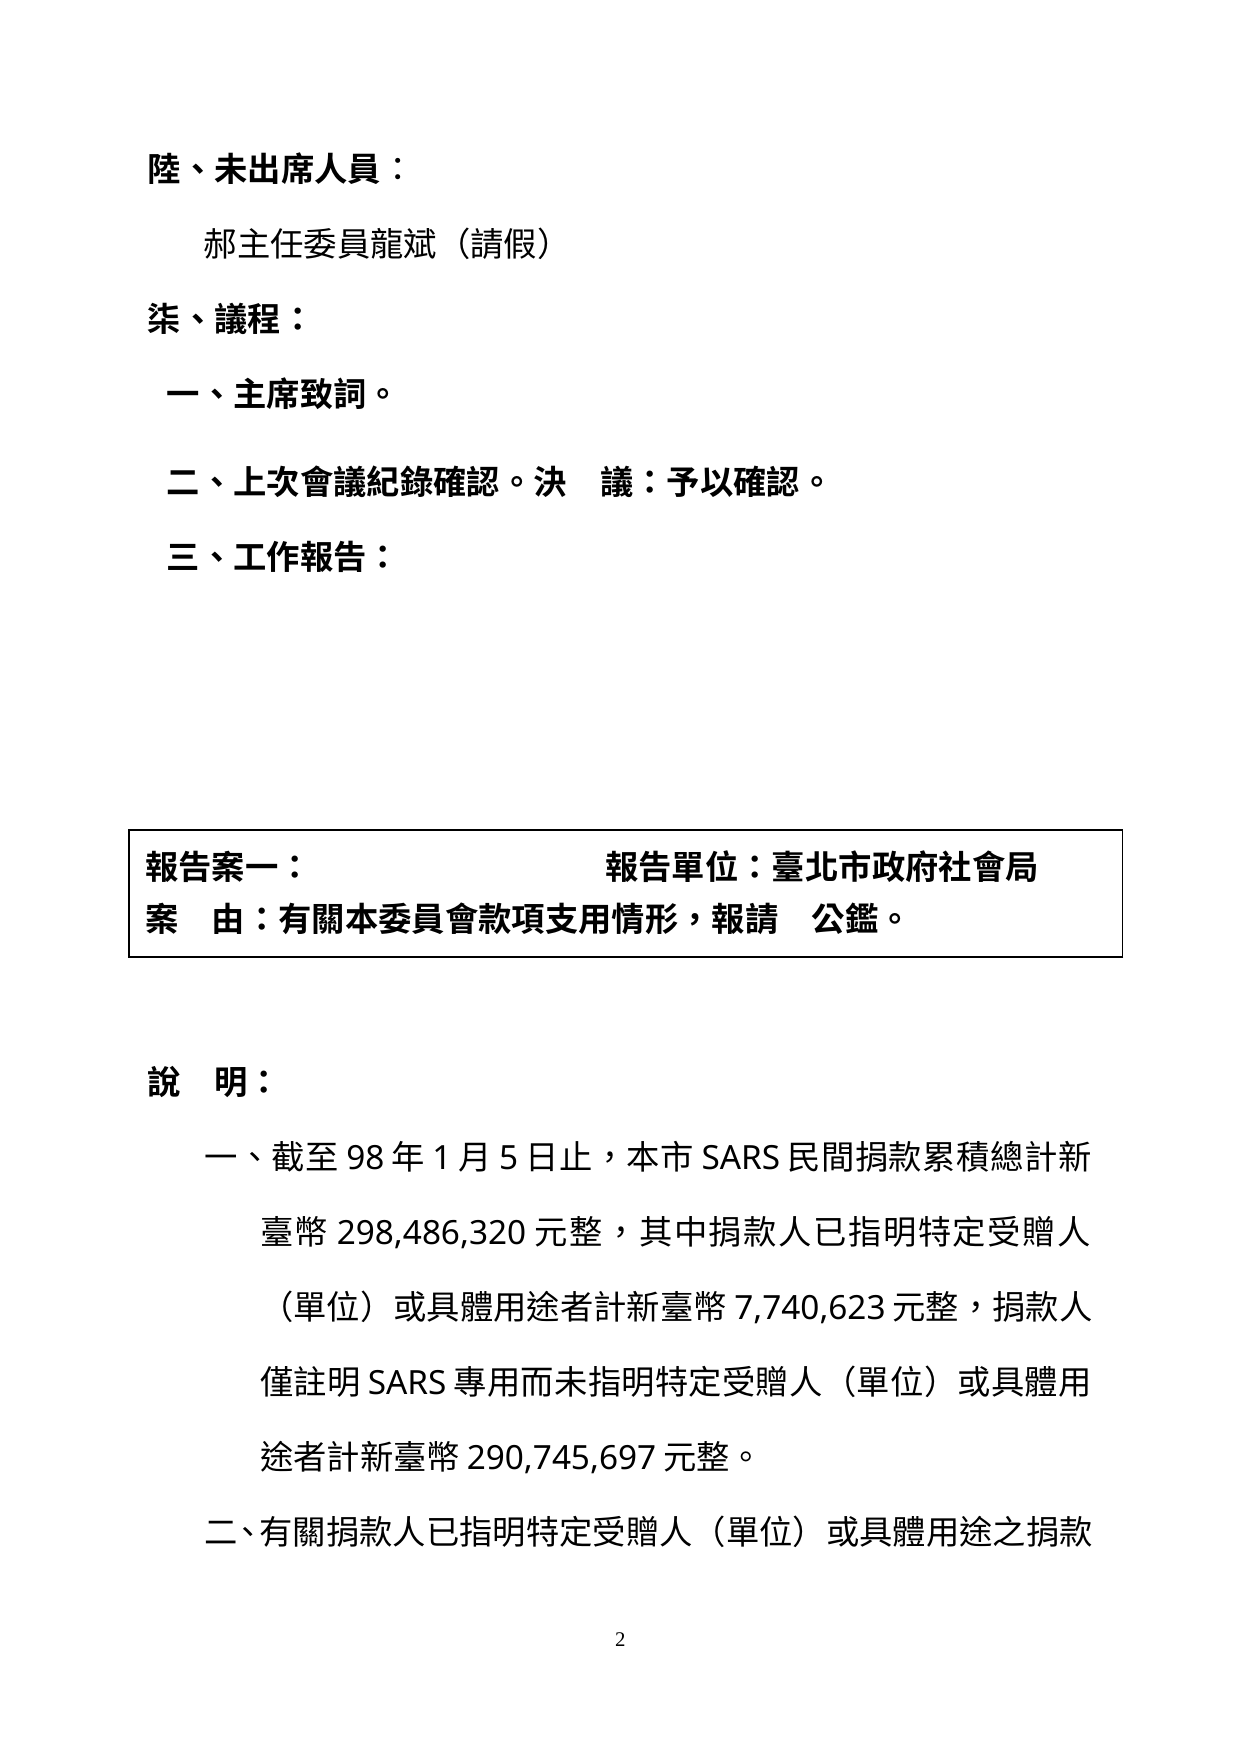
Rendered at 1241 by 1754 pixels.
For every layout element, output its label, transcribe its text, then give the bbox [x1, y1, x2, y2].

text 說 明： [148, 1042, 1092, 1117]
text 二、上次會議紀錄確認。決 議：予以確認。 [166, 442, 1092, 517]
text 郝主任委員龍斌（請假） [148, 205, 1092, 280]
text 柒、議程： [148, 280, 1092, 355]
text 三、工作報告： [166, 517, 1092, 592]
text 一、主席致詞。 [166, 355, 1092, 430]
text 陸、未出席人員： [148, 130, 1092, 205]
text 報告案一： 報告單位：臺北市政府社會局 [145, 838, 1107, 890]
text 一、截至98年1月5日止，本市SARS民間捐款累積總計新臺幣298,486,320元整，其中捐款人已指明特定受贈人（單位）或具體用途者計新臺幣7,740,623元整，捐款人僅註明SARS專用而未指明特定受贈人（單位）或具體用途者計新臺幣290,745,697元整。 [204, 1117, 1092, 1492]
text 案 由：有關本委員會款項支用情形，報請 公鑑。 [145, 890, 1107, 942]
text 二、有關捐款人已指明特定受贈人（單位）或具體用途之捐款 [204, 1492, 1092, 1567]
